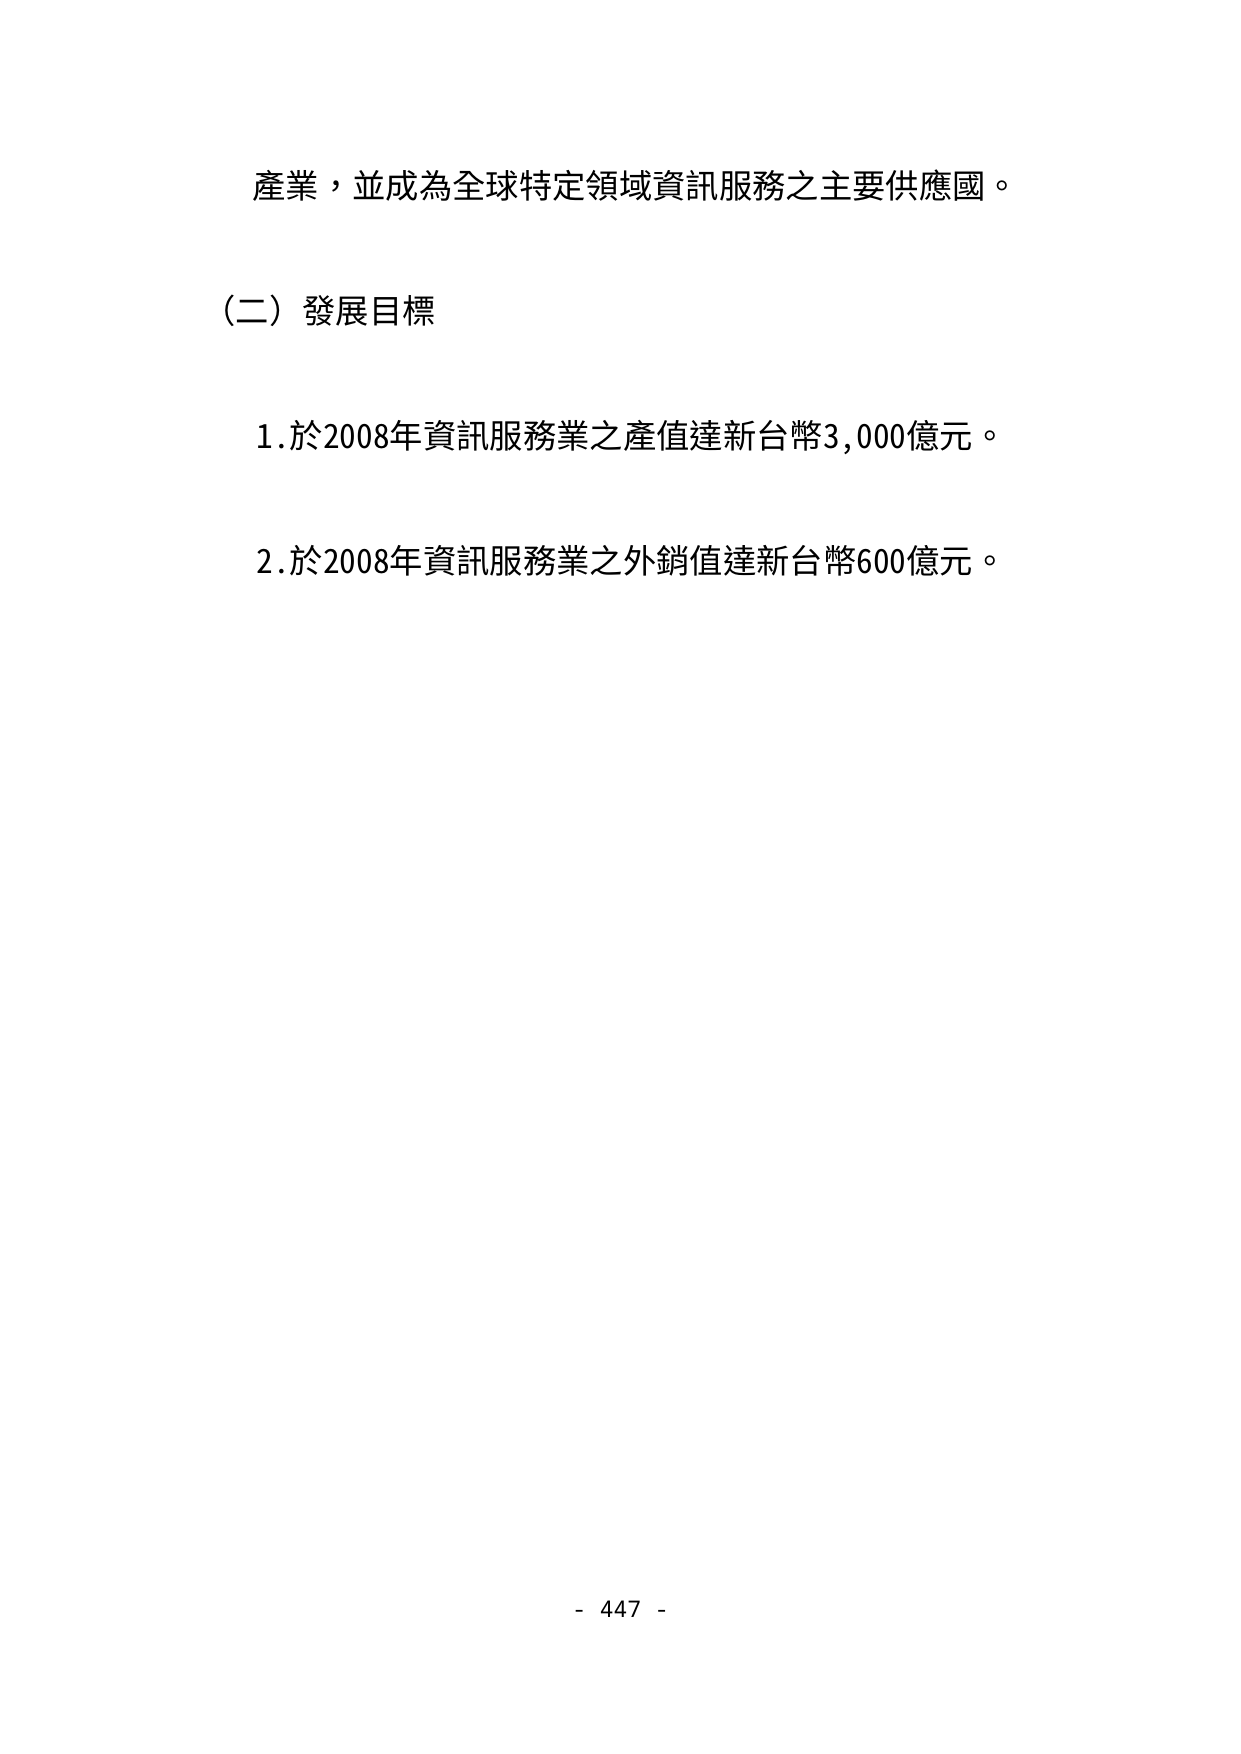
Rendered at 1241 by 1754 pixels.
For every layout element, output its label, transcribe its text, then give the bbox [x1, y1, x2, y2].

text 2.於2008年資訊服務業之外銷值達新台幣600億元。 [256, 518, 1063, 580]
text 產業，並成為全球特定領域資訊服務之主要供應國。 [252, 143, 1063, 205]
text 1.於2008年資訊服務業之產值達新台幣3,000億元。 [256, 393, 1063, 455]
text （二）發展目標 [202, 268, 1063, 330]
